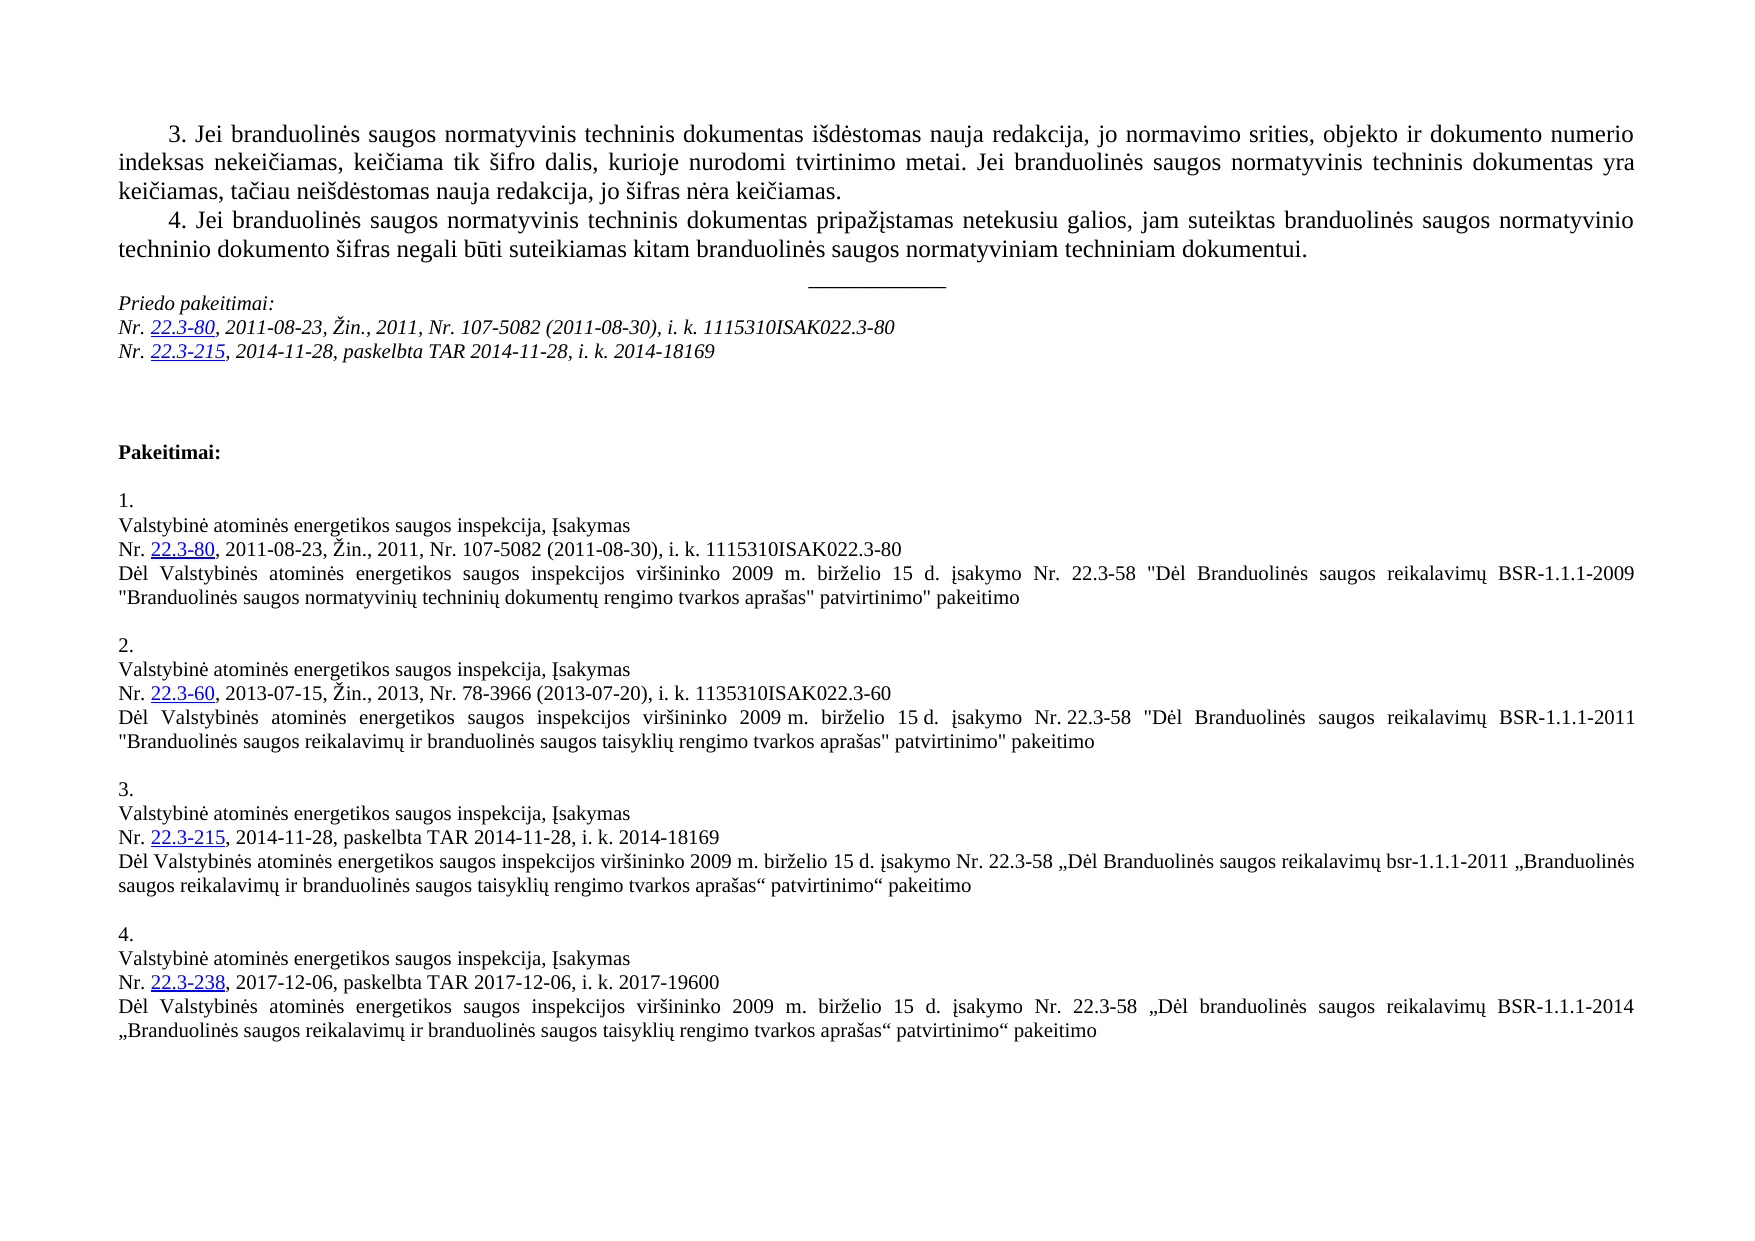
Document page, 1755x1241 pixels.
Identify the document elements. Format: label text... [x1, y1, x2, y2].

text Nr. 22.3-215, 2014-11-28, paskelbta TAR 2014-11-28, i. k. 2014-18169 [118, 825, 1636, 849]
text Valstybinė atominės energetikos saugos inspekcija, Įsakymas [118, 657, 1636, 681]
text 4. [118, 922, 1636, 946]
text 1. [118, 488, 1636, 512]
text Dėl Valstybinės atominės energetikos saugos inspekcijos viršininko 2009 m. birželio 15 d. įsakymo Nr. 22.3-58 „Dėl Branduolinės saugos reikalavimų bsr-1.1.1-2011 „Branduolinės saugos reikalavimų ir branduolinės saugos taisyklių rengimo tvarkos aprašas“ patvirtinimo“ pakeitimo [118, 849, 1636, 897]
text 3. [118, 777, 1636, 801]
text ___________ [118, 262, 1636, 291]
text Valstybinė atominės energetikos saugos inspekcija, Įsakymas [118, 512, 1636, 537]
text Nr. 22.3-60, 2013-07-15, Žin., 2013, Nr. 78-3966 (2013-07-20), i. k. 1135310ISAK022.3-60 [118, 681, 1636, 705]
text Nr. 22.3-80, 2011-08-23, Žin., 2011, Nr. 107-5082 (2011-08-30), i. k. 1115310ISAK022.3-80 [118, 315, 1636, 339]
text Valstybinė atominės energetikos saugos inspekcija, Įsakymas [118, 801, 1636, 825]
text Valstybinė atominės energetikos saugos inspekcija, Įsakymas [118, 946, 1636, 970]
text Nr. 22.3-238, 2017-12-06, paskelbta TAR 2017-12-06, i. k. 2017-19600 [118, 970, 1636, 994]
text Dėl Valstybinės atominės energetikos saugos inspekcijos viršininko 2009 m. birželio 15 d. įsakymo Nr. 22.3-58 "Dėl Branduolinės saugos reikalavimų BSR-1.1.1-2011 "Branduolinės saugos reikalavimų ir branduolinės saugos taisyklių rengimo tvarkos aprašas" patvirtinimo" pakeitimo [118, 705, 1636, 753]
text Dėl Valstybinės atominės energetikos saugos inspekcijos viršininko 2009 m. birželio 15 d. įsakymo Nr. 22.3-58 "Dėl Branduolinės saugos reikalavimų BSR-1.1.1-2009 "Branduolinės saugos normatyvinių techninių dokumentų rengimo tvarkos aprašas" patvirtinimo" pakeitimo [118, 561, 1636, 609]
text 2. [118, 633, 1636, 657]
text Priedo pakeitimai: [118, 291, 1636, 315]
text 3. Jei branduolinės saugos normatyvinis techninis dokumentas išdėstomas nauja redakcija, jo normavimo srities, objekto ir dokumento numerio indeksas nekeičiamas, keičiama tik šifro dalis, kurioje nurodomi tvirtinimo metai. Jei branduolinės saugos normatyvinis techninis dokumentas yra keičiamas, tačiau neišdėstomas nauja redakcija, jo šifras nėra keičiamas. [118, 119, 1636, 205]
text Pakeitimai: [118, 440, 1636, 464]
text Nr. 22.3-215, 2014-11-28, paskelbta TAR 2014-11-28, i. k. 2014-18169 [118, 339, 1636, 363]
text 4. Jei branduolinės saugos normatyvinis techninis dokumentas pripažįstamas netekusiu galios, jam suteiktas branduolinės saugos normatyvinio techninio dokumento šifras negali būti suteikiamas kitam branduolinės saugos normatyviniam techniniam dokumentui. [118, 205, 1636, 262]
text Dėl Valstybinės atominės energetikos saugos inspekcijos viršininko 2009 m. birželio 15 d. įsakymo Nr. 22.3-58 „Dėl branduolinės saugos reikalavimų BSR-1.1.1-2014 „Branduolinės saugos reikalavimų ir branduolinės saugos taisyklių rengimo tvarkos aprašas“ patvirtinimo“ pakeitimo [118, 994, 1636, 1042]
text Nr. 22.3-80, 2011-08-23, Žin., 2011, Nr. 107-5082 (2011-08-30), i. k. 1115310ISAK022.3-80 [118, 537, 1636, 561]
